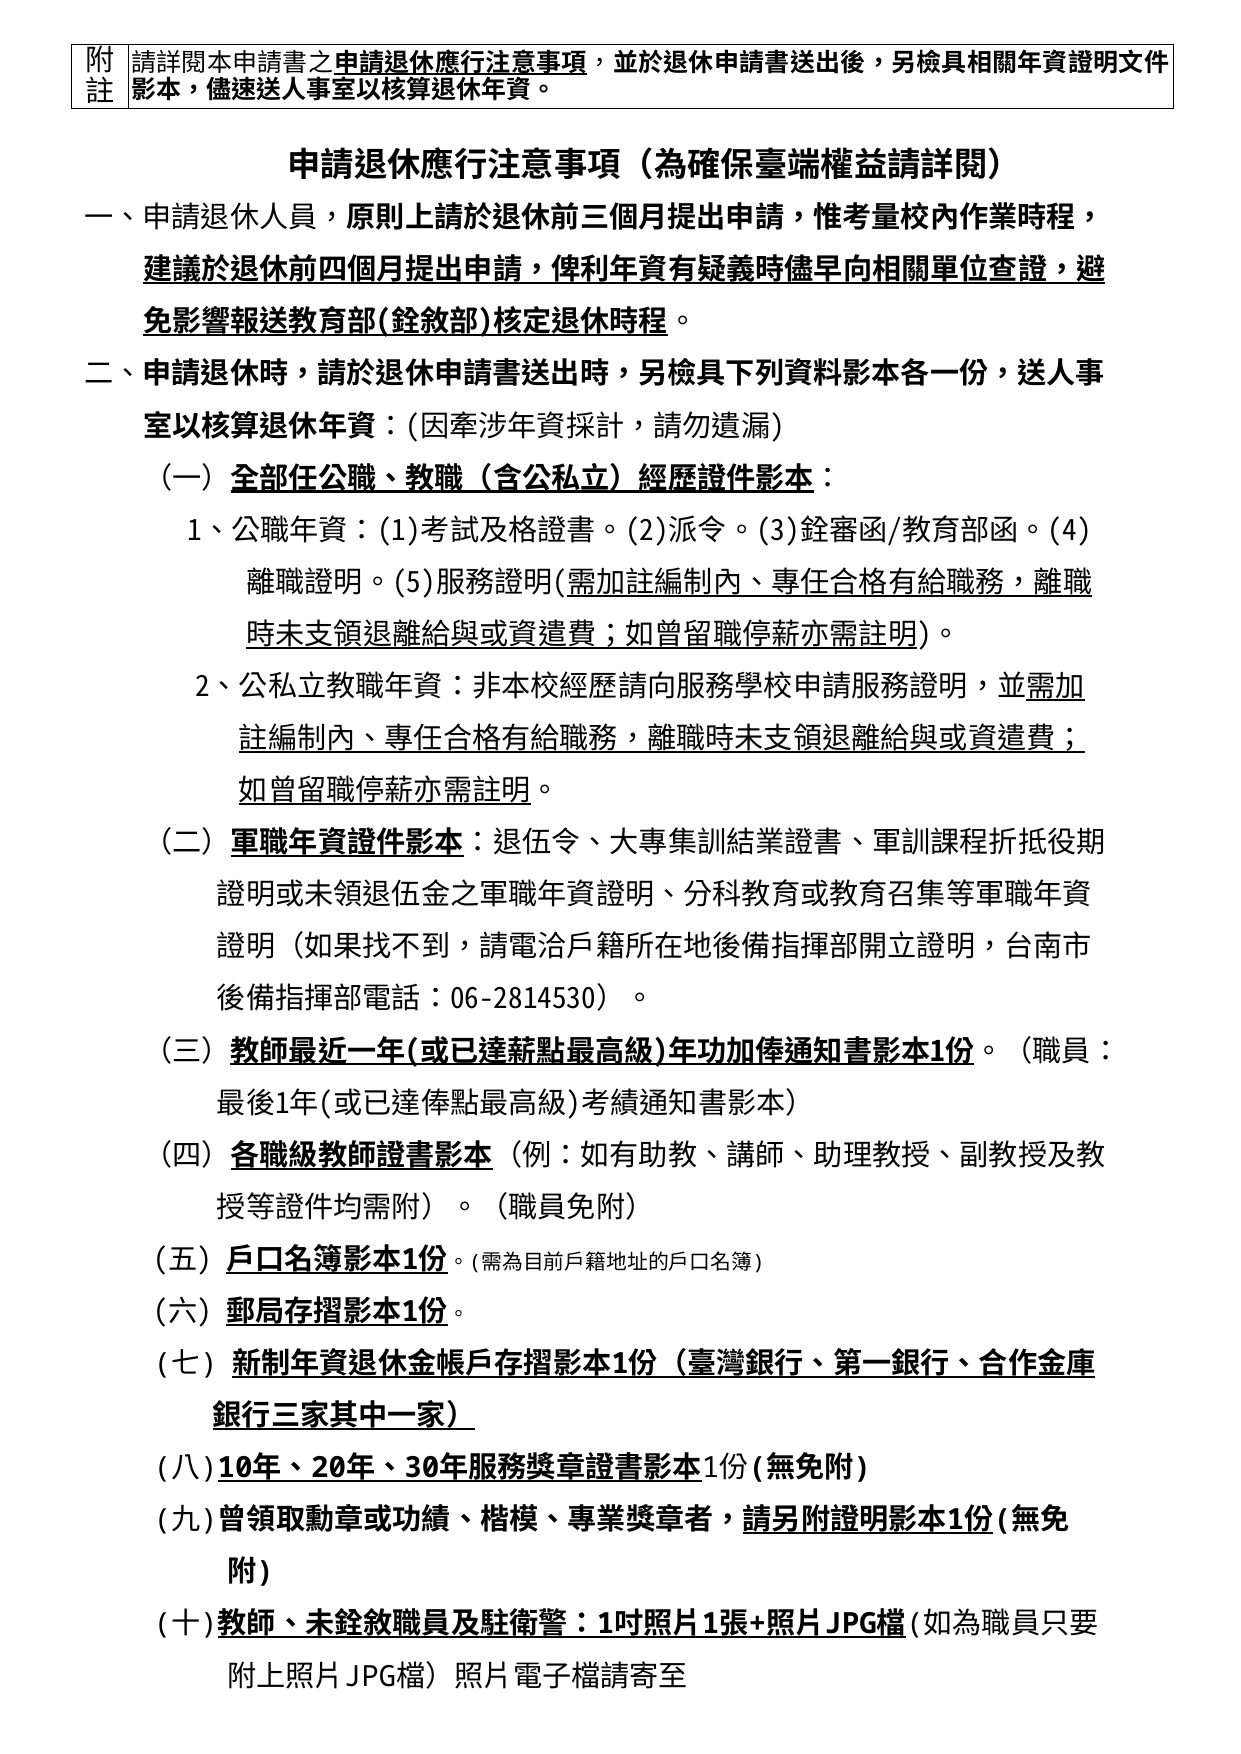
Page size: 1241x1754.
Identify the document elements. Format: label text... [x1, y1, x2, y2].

table_cell 附註 [72, 45, 128, 108]
text 申請退休應行注意事項（為確保臺端權益請詳閱） [187, 138, 1107, 186]
text （二）軍職年資證件影本：退伍令、大專集訓結業證書、軍訓課程折抵役期證明或未領退伍金之軍職年資證明、分科教育或教育召集等軍職年資證明（如果找不到，請電洽戶籍所在地後備指揮部開立證明，台南市後備指揮部電話：06-2814530）。 [143, 811, 1107, 1019]
text (九)曾領取勳章或功績、楷模、專業獎章者，請另附證明影本1份(無免附) [153, 1488, 1107, 1592]
text 1、公職年資：(1)考試及格證書。(2)派令。(3)銓審函/教育部函。(4)離職證明。(5)服務證明(需加註編制內、專任合格有給職務，離職時未支領退離給與或資遣費；如曾留職停薪亦需註明)。 [187, 498, 1107, 655]
text 一、申請退休人員，原則上請於退休前三個月提出申請，惟考量校內作業時程，建議於退休前四個月提出申請，俾利年資有疑義時儘早向相關單位查證，避免影響報送教育部(銓敘部)核定退休時程。 [84, 186, 1107, 342]
text (十)教師、未銓敘職員及駐衛警：1吋照片1張+照片JPG檔(如為職員只要附上照片JPG檔）照片電子檔請寄至 [153, 1592, 1107, 1696]
text （四）各職級教師證書影本（例：如有助教、講師、助理教授、副教授及教授等證件均需附）。（職員免附） [143, 1123, 1107, 1228]
text (七) 新制年資退休金帳戶存摺影本1份（臺灣銀行、第一銀行、合作金庫銀行三家其中一家） [153, 1332, 1107, 1436]
text （一）全部任公職、教職（含公私立）經歷證件影本： [143, 446, 1107, 498]
text （三）教師最近一年(或已達薪點最高級)年功加俸通知書影本1份。（職員：最後1年(或已達俸點最高級)考績通知書影本） [143, 1019, 1107, 1123]
text 二、申請退休時，請於退休申請書送出時，另檢具下列資料影本各一份，送人事室以核算退休年資：(因牽涉年資採計，請勿遺漏) [84, 342, 1107, 446]
text (五) 戶口名簿影本1份。(需為目前戶籍地址的戶口名簿) [153, 1228, 1107, 1280]
text (八)10年、20年、30年服務獎章證書影本1份(無免附) [153, 1436, 1107, 1488]
text (六) 郵局存摺影本1份。 [153, 1280, 1107, 1332]
text 2、公私立教職年資：非本校經歷請向服務學校申請服務證明，並需加註編制內、專任合格有給職務，離職時未支領退離給與或資遣費；如曾留職停薪亦需註明。 [195, 655, 1107, 811]
table_cell 請詳閱本申請書之申請退休應行注意事項，並於退休申請書送出後，另檢具相關年資證明文件影本，儘速送人事室以核算退休年資。 [129, 45, 1173, 108]
